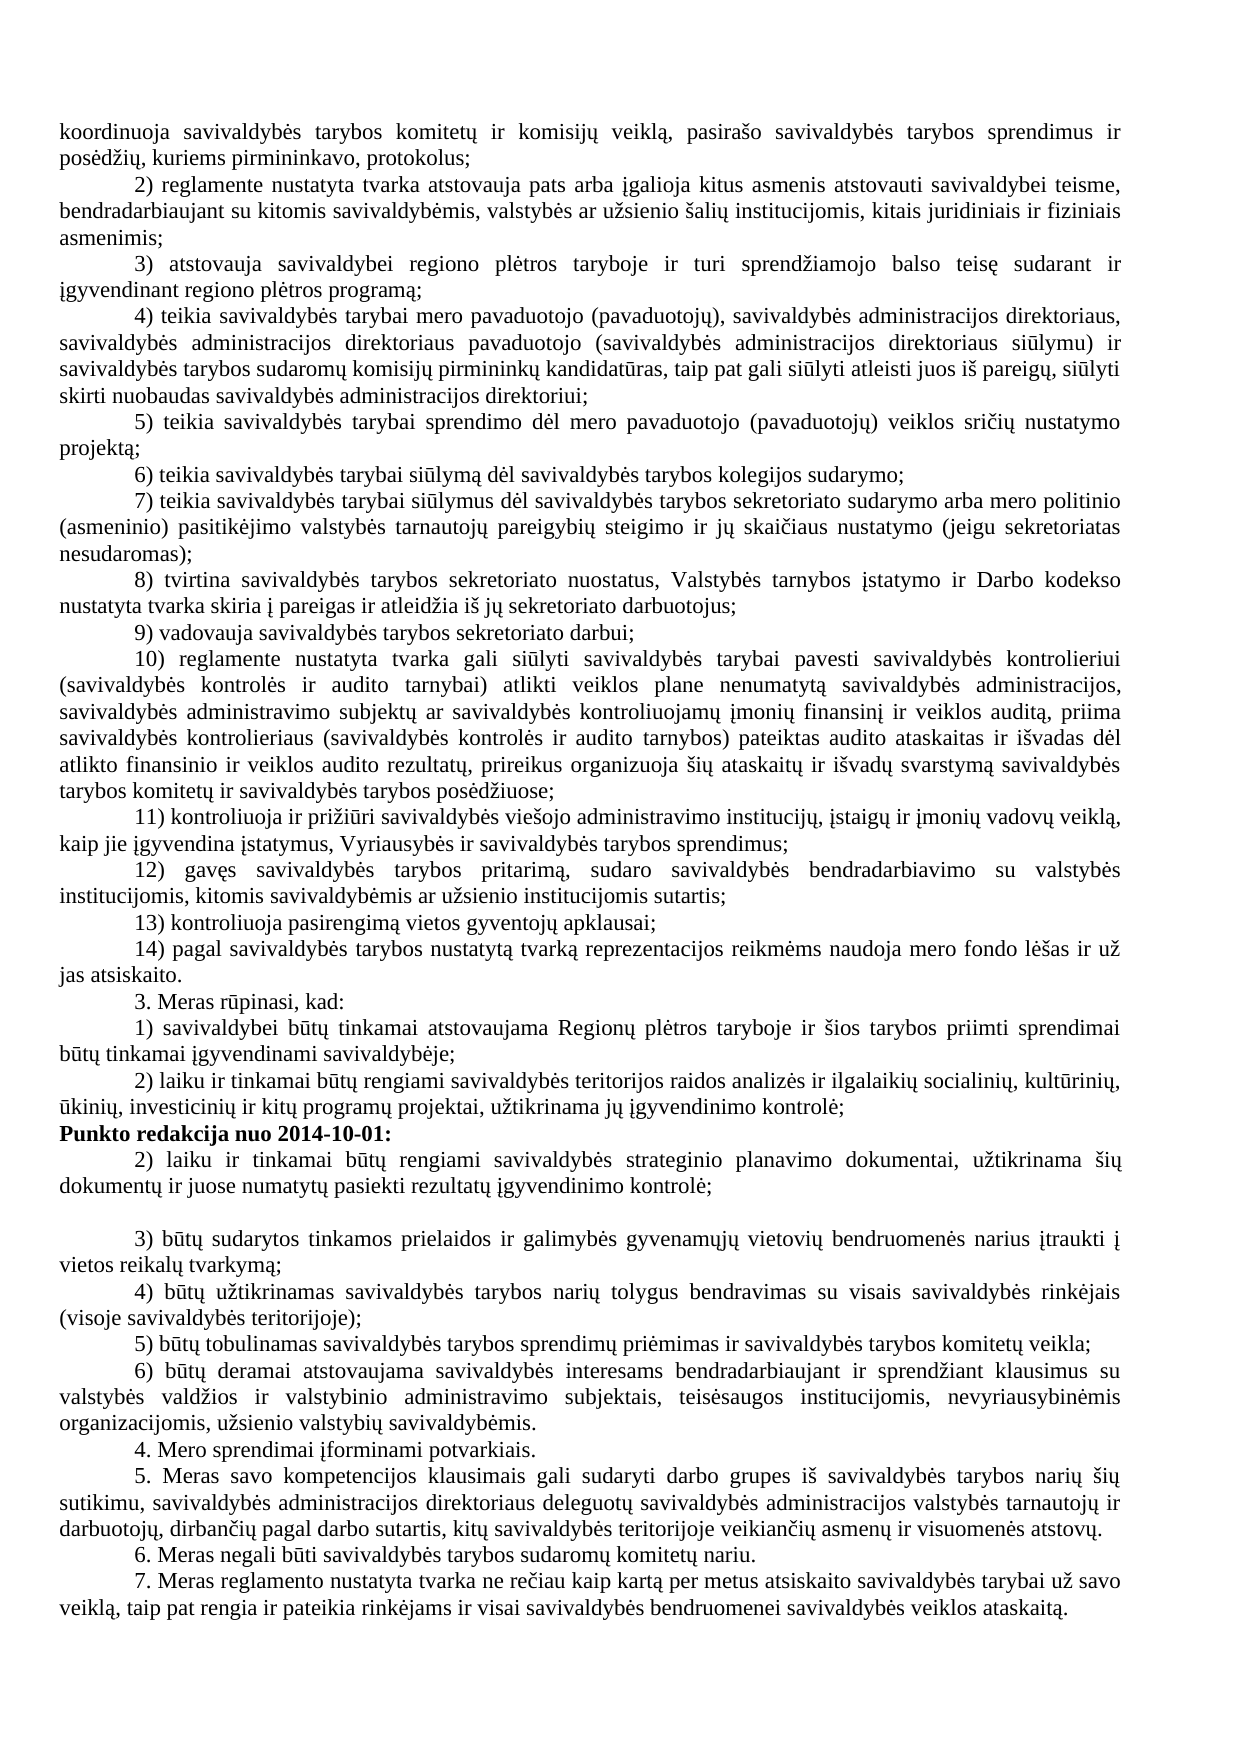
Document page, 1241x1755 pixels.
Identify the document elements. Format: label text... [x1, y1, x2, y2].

text 7) teikia savivaldybės tarybai siūlymus dėl savivaldybės tarybos sekretoriato sudarymo arba mero politinio (asmeninio) pasitikėjimo valstybės tarnautojų pareigybių steigimo ir jų skaičiaus nustatymo (jeigu sekretoriatas nesudaromas); [59, 487, 1122, 566]
text 5) būtų tobulinamas savivaldybės tarybos sprendimų priėmimas ir savivaldybės tarybos komitetų veikla; [59, 1330, 1122, 1357]
text 11) kontroliuoja ir prižiūri savivaldybės viešojo administravimo institucijų, įstaigų ir įmonių vadovų veiklą, kaip jie įgyvendina įstatymus, Vyriausybės ir savivaldybės tarybos sprendimus; [59, 803, 1122, 856]
text 2) reglamente nustatyta tvarka atstovauja pats arba įgalioja kitus asmenis atstovauti savivaldybei teisme, bendradarbiaujant su kitomis savivaldybėmis, valstybės ar užsienio šalių institucijomis, kitais juridiniais ir fiziniais asmenimis; [59, 171, 1122, 250]
text 3. Meras rūpinasi, kad: [59, 988, 1122, 1014]
text koordinuoja savivaldybės tarybos komitetų ir komisijų veiklą, pasirašo savivaldybės tarybos sprendimus ir posėdžių, kuriems pirmininkavo, protokolus; [59, 118, 1122, 171]
text 4) teikia savivaldybės tarybai mero pavaduotojo (pavaduotojų), savivaldybės administracijos direktoriaus, savivaldybės administracijos direktoriaus pavaduotojo (savivaldybės administracijos direktoriaus siūlymu) ir savivaldybės tarybos sudaromų komisijų pirmininkų kandidatūras, taip pat gali siūlyti atleisti juos iš pareigų, siūlyti skirti nuobaudas savivaldybės administracijos direktoriui; [59, 303, 1122, 408]
text 2) laiku ir tinkamai būtų rengiami savivaldybės teritorijos raidos analizės ir ilgalaikių socialinių, kultūrinių, ūkinių, investicinių ir kitų programų projektai, užtikrinama jų įgyvendinimo kontrolė; [59, 1067, 1122, 1119]
text 5. Meras savo kompetencijos klausimais gali sudaryti darbo grupes iš savivaldybės tarybos narių šių sutikimu, savivaldybės administracijos direktoriaus deleguotų savivaldybės administracijos valstybės tarnautojų ir darbuotojų, dirbančių pagal darbo sutartis, kitų savivaldybės teritorijoje veikiančių asmenų ir visuomenės atstovų. [59, 1462, 1122, 1541]
text 7. Meras reglamento nustatyta tvarka ne rečiau kaip kartą per metus atsiskaito savivaldybės tarybai už savo veiklą, taip pat rengia ir pateikia rinkėjams ir visai savivaldybės bendruomenei savivaldybės veiklos ataskaitą. [59, 1568, 1122, 1620]
text 1) savivaldybei būtų tinkamai atstovaujama Regionų plėtros taryboje ir šios tarybos priimti sprendimai būtų tinkamai įgyvendinami savivaldybėje; [59, 1014, 1122, 1067]
text 9) vadovauja savivaldybės tarybos sekretoriato darbui; [59, 619, 1122, 645]
text 3) būtų sudarytos tinkamos prielaidos ir galimybės gyvenamųjų vietovių bendruomenės narius įtraukti į vietos reikalų tvarkymą; [59, 1225, 1122, 1278]
text 4. Mero sprendimai įforminami potvarkiais. [59, 1436, 1122, 1462]
text 12) gavęs savivaldybės tarybos pritarimą, sudaro savivaldybės bendradarbiavimo su valstybės institucijomis, kitomis savivaldybėmis ar užsienio institucijomis sutartis; [59, 856, 1122, 909]
text Punkto redakcija nuo 2014-10-01: [59, 1119, 1122, 1146]
text 5) teikia savivaldybės tarybai sprendimo dėl mero pavaduotojo (pavaduotojų) veiklos sričių nustatymo projektą; [59, 408, 1122, 461]
text 8) tvirtina savivaldybės tarybos sekretoriato nuostatus, Valstybės tarnybos įstatymo ir Darbo kodekso nustatyta tvarka skiria į pareigas ir atleidžia iš jų sekretoriato darbuotojus; [59, 566, 1122, 619]
text 6) teikia savivaldybės tarybai siūlymą dėl savivaldybės tarybos kolegijos sudarymo; [59, 461, 1122, 487]
text 13) kontroliuoja pasirengimą vietos gyventojų apklausai; [59, 909, 1122, 935]
text 6. Meras negali būti savivaldybės tarybos sudaromų komitetų nariu. [59, 1541, 1122, 1568]
text 2) laiku ir tinkamai būtų rengiami savivaldybės strateginio planavimo dokumentai, užtikrinama šių dokumentų ir juose numatytų pasiekti rezultatų įgyvendinimo kontrolė; [59, 1146, 1122, 1199]
text 3) atstovauja savivaldybei regiono plėtros taryboje ir turi sprendžiamojo balso teisę sudarant ir įgyvendinant regiono plėtros programą; [59, 250, 1122, 303]
text 14) pagal savivaldybės tarybos nustatytą tvarką reprezentacijos reikmėms naudoja mero fondo lėšas ir už jas atsiskaito. [59, 935, 1122, 988]
text 4) būtų užtikrinamas savivaldybės tarybos narių tolygus bendravimas su visais savivaldybės rinkėjais (visoje savivaldybės teritorijoje); [59, 1278, 1122, 1330]
text 6) būtų deramai atstovaujama savivaldybės interesams bendradarbiaujant ir sprendžiant klausimus su valstybės valdžios ir valstybinio administravimo subjektais, teisėsaugos institucijomis, nevyriausybinėmis organizacijomis, užsienio valstybių savivaldybėmis. [59, 1357, 1122, 1436]
text 10) reglamente nustatyta tvarka gali siūlyti savivaldybės tarybai pavesti savivaldybės kontrolieriui (savivaldybės kontrolės ir audito tarnybai) atlikti veiklos plane nenumatytą savivaldybės administracijos, savivaldybės administravimo subjektų ar savivaldybės kontroliuojamų įmonių finansinį ir veiklos auditą, priima savivaldybės kontrolieriaus (savivaldybės kontrolės ir audito tarnybos) pateiktas audito ataskaitas ir išvadas dėl atlikto finansinio ir veiklos audito rezultatų, prireikus organizuoja šių ataskaitų ir išvadų svarstymą savivaldybės tarybos komitetų ir savivaldybės tarybos posėdžiuose; [59, 645, 1122, 803]
